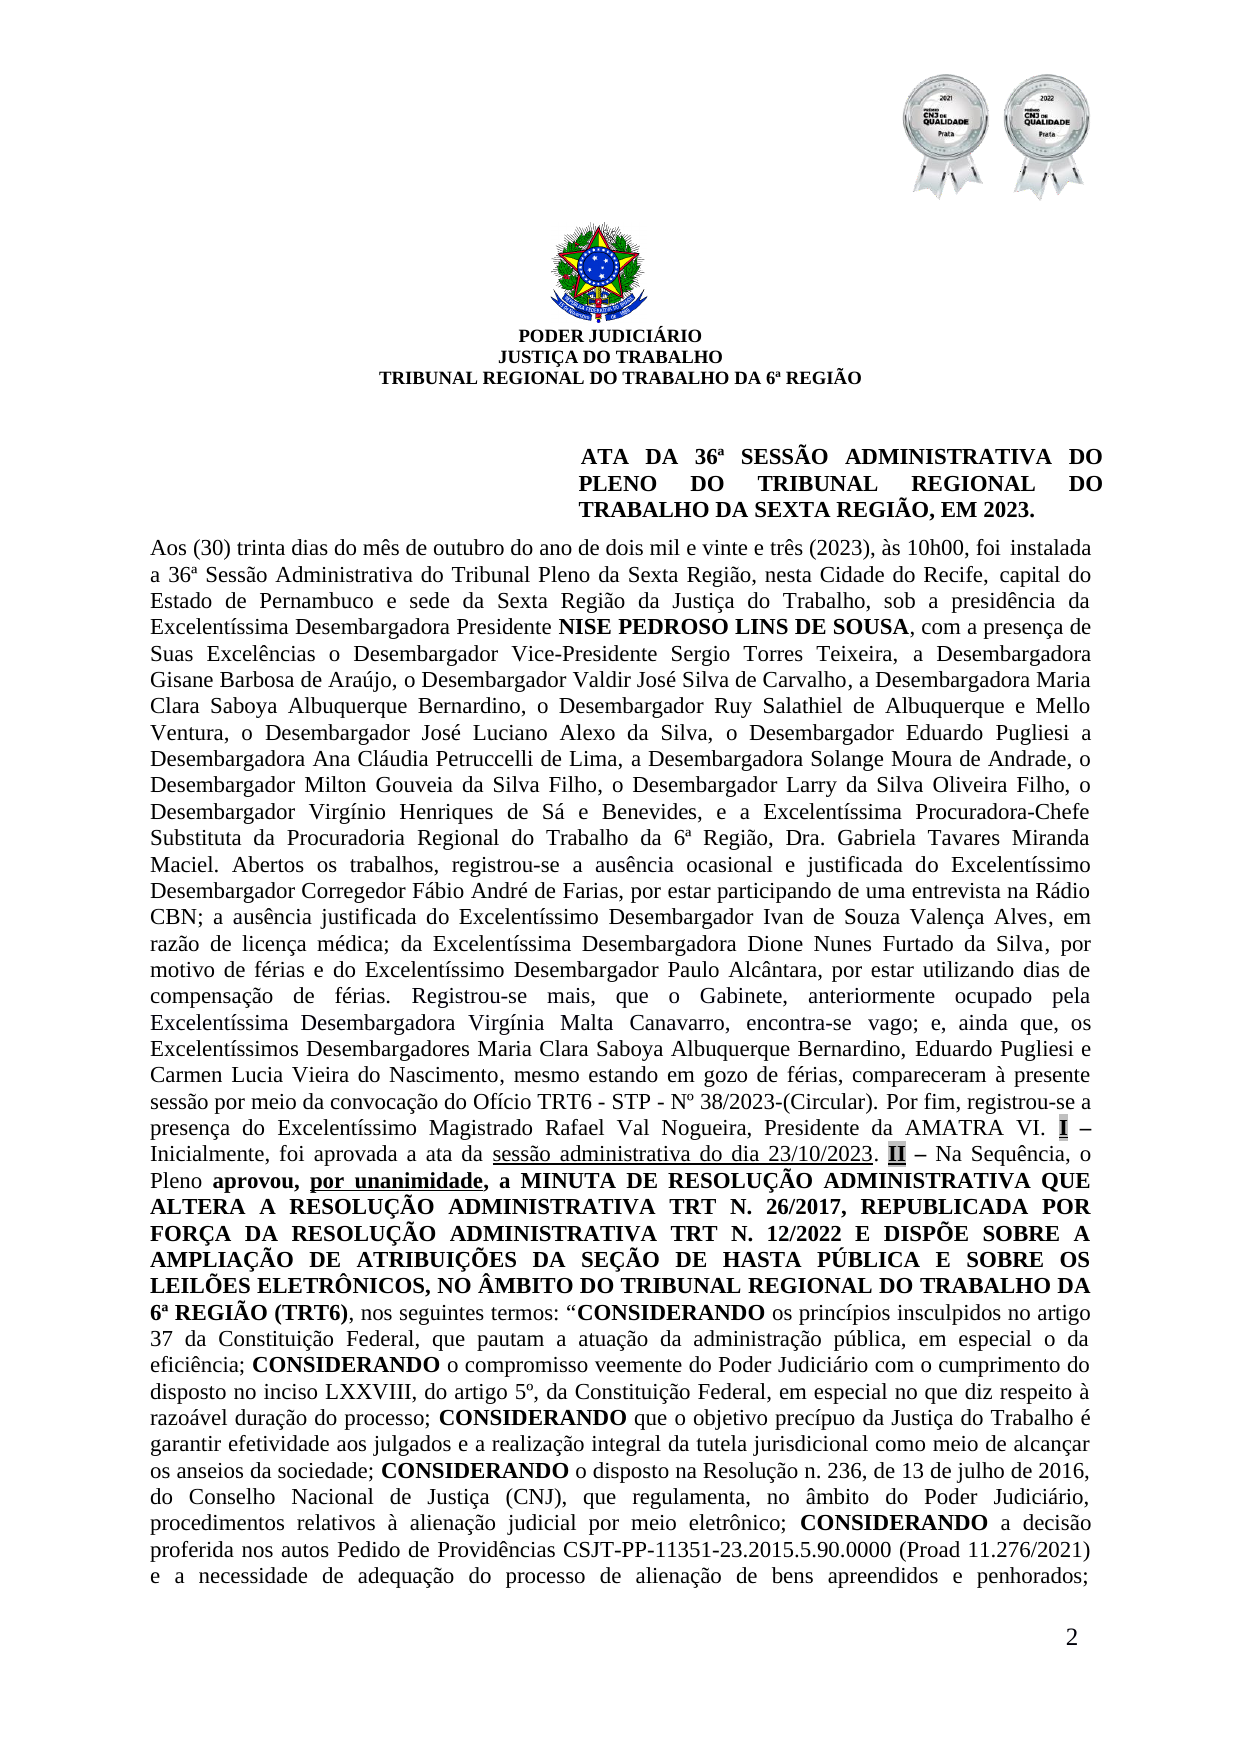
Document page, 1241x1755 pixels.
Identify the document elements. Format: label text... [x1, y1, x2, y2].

subtitle ATA DA 36ª SESSÃO ADMINISTRATIVA DO PLENO DO TRIBUNAL REGIONAL DO TRABALHO DA SEXTA REGIÃO, EM 2023. [578, 443, 1103, 522]
text Aos (30) trinta dias do mês de outubro do ano de dois mil e vinte e três (2023), às 10h00, foi instalada a 36ª Sessão Administrativa do Tribunal Pleno da Sexta Região, nesta Cidade do Recife, capital do Estado de Pernambuco e sede da Sexta Região da Justiça do Trabalho, sob a presidência da Excelentíssima Desembargadora Presidente NISE PEDROSO LINS DE SOUSA, com a presença de Suas Excelências o Desembargador Vice-Presidente Sergio Torres Teixeira, a Desembargadora Gisane Barbosa de Araújo, o Desembargador Valdir José Silva de Carvalho, a Desembargadora Maria Clara Saboya Albuquerque Bernardino, o Desembargador Ruy Salathiel de Albuquerque e Mello Ventura, o Desembargador José Luciano Alexo da Silva, o Desembargador Eduardo Pugliesi a Desembargadora Ana Cláudia Petruccelli de Lima, a Desembargadora Solange Moura de Andrade, o Desembargador Milton Gouveia da Silva Filho, o Desembargador Larry da Silva Oliveira Filho, o Desembargador Virgínio Henriques de Sá e Benevides, e a Excelentíssima Procuradora-Chefe Substituta da Procuradoria Regional do Trabalho da 6ª Região, Dra. Gabriela Tavares Miranda Maciel. Abertos os trabalhos, registrou-se a ausência ocasional e justificada do Excelentíssimo Desembargador Corregedor Fábio André de Farias, por estar participando de uma entrevista na Rádio CBN; a ausência justificada do Excelentíssimo Desembargador Ivan de Souza Valença Alves, em razão de licença médica; da Excelentíssima Desembargadora Dione Nunes Furtado da Silva, por motivo de férias e do Excelentíssimo Desembargador Paulo Alcântara, por estar utilizando dias de compensação de férias. Registrou-se mais, que o Gabinete, anteriormente ocupado pela Excelentíssima Desembargadora Virgínia Malta Canavarro, encontra-se vago; e, ainda que, os Excelentíssimos Desembargadores Maria Clara Saboya Albuquerque Bernardino, Eduardo Pugliesi e Carmen Lucia Vieira do Nascimento, mesmo estando em gozo de férias, compareceram à presente sessão por meio da convocação do Ofício TRT6 - STP - Nº 38/2023-(Circular). Por fim, registrou-se a presença do Excelentíssimo Magistrado Rafael Val Nogueira, Presidente da AMATRA VI. I – Inicialmente, foi aprovada a ata da sessão administrativa do dia 23/10/2023. II – Na Sequência, o Pleno aprovou, por unanimidade, a MINUTA DE RESOLUÇÃO ADMINISTRATIVA QUE ALTERA A RESOLUÇÃO ADMINISTRATIVA TRT N. 26/2017, REPUBLICADA POR FORÇA DA RESOLUÇÃO ADMINISTRATIVA TRT N. 12/2022 E DISPÕE SOBRE A AMPLIAÇÃO DE ATRIBUIÇÕES DA SEÇÃO DE HASTA PÚBLICA E SOBRE OS LEILÕES ELETRÔNICOS, NO ÂMBITO DO TRIBUNAL REGIONAL DO TRABALHO DA 6ª REGIÃO (TRT6), nos seguintes termos: “CONSIDERANDO os princípios insculpidos no artigo 37 da Constituição Federal, que pautam a atuação da administração pública, em especial o da eficiência; CONSIDERANDO o compromisso veemente do Poder Judiciário com o cumprimento do disposto no inciso LXXVIII, do artigo 5º, da Constituição Federal, em especial no que diz respeito à razoável duração do processo; CONSIDERANDO que o objetivo precípuo da Justiça do Trabalho é garantir efetividade aos julgados e a realização integral da tutela jurisdicional como meio de alcançar os anseios da sociedade; CONSIDERANDO o disposto na Resolução n. 236, de 13 de julho de 2016, do Conselho Nacional de Justiça (CNJ), que regulamenta, no âmbito do Poder Judiciário, procedimentos relativos à alienação judicial por meio eletrônico; CONSIDERANDO a decisão proferida nos autos Pedido de Providências CSJT-PP-11351-23.2015.5.90.0000 (Proad 11.276/2021) e a necessidade de adequação do processo de alienação de bens apreendidos e penhorados; [150, 534, 1091, 1588]
